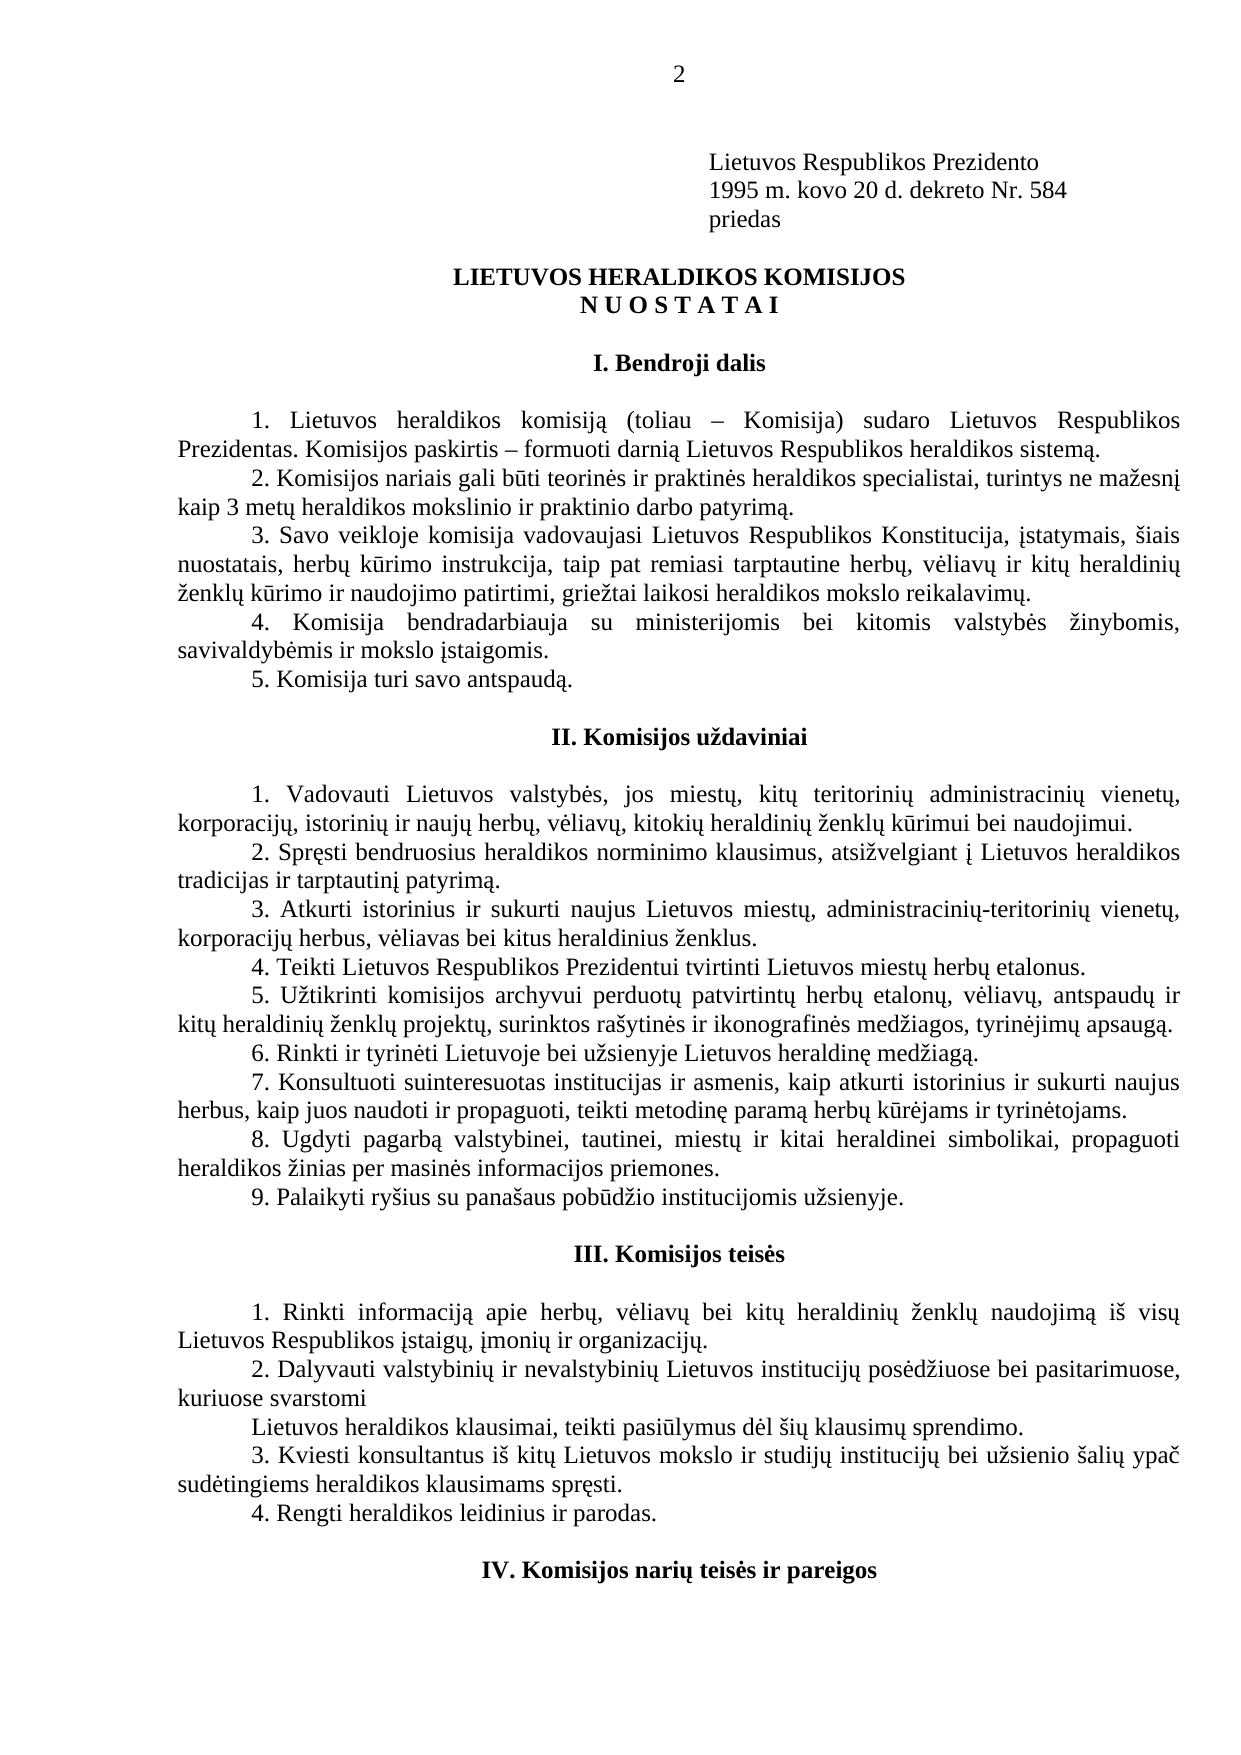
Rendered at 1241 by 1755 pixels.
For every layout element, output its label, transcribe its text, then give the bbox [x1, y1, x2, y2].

text 3. Atkurti istorinius ir sukurti naujus Lietuvos miestų, administracinių-teritorinių vienetų, korporacijų herbus, vėliavas bei kitus heraldinius ženklus. [177, 894, 1181, 952]
text 4. Rengti heraldikos leidinius ir parodas. [177, 1498, 1181, 1527]
text 2. Komisijos nariais gali būti teorinės ir praktinės heraldikos specialistai, turintys ne mažesnį kaip 3 metų heraldikos mokslinio ir praktinio darbo patyrimą. [177, 463, 1181, 521]
text 4. Teikti Lietuvos Respublikos Prezidentui tvirtinti Lietuvos miestų herbų etalonus. [177, 952, 1181, 981]
text 8. Ugdyti pagarbą valstybinei, tautinei, miestų ir kitai heraldinei simbolikai, propaguoti heraldikos žinias per masinės informacijos priemones. [177, 1124, 1181, 1182]
text 6. Rinkti ir tyrinėti Lietuvoje bei užsienyje Lietuvos heraldinę medžiagą. [177, 1038, 1181, 1067]
text Lietuvos Respublikos Prezidento [177, 147, 1181, 176]
text 4. Komisija bendradarbiauja su ministerijomis bei kitomis valstybės žinybomis, savivaldybėmis ir mokslo įstaigomis. [177, 607, 1181, 664]
text 5. Komisija turi savo antspaudą. [177, 664, 1181, 693]
text 2. Spręsti bendruosius heraldikos norminimo klausimus, atsižvelgiant į Lietuvos heraldikos tradicijas ir tarptautinį patyrimą. [177, 837, 1181, 894]
text I. Bendroji dalis [177, 348, 1181, 377]
text NUOSTATAI [177, 291, 1181, 319]
text 1. Rinkti informaciją apie herbų, vėliavų bei kitų heraldinių ženklų naudojimą iš visų Lietuvos Respublikos įstaigų, įmonių ir organizacijų. [177, 1297, 1181, 1354]
text 5. Užtikrinti komisijos archyvui perduotų patvirtintų herbų etalonų, vėliavų, antspaudų ir kitų heraldinių ženklų projektų, surinktos rašytinės ir ikonografinės medžiagos, tyrinėjimų apsaugą. [177, 981, 1181, 1038]
text 2. Dalyvauti valstybinių ir nevalstybinių Lietuvos institucijų posėdžiuose bei pasitarimuose, kuriuose svarstomi [177, 1354, 1181, 1412]
text III. Komisijos teisės [177, 1239, 1181, 1268]
text 9. Palaikyti ryšius su panašaus pobūdžio institucijomis užsienyje. [177, 1182, 1181, 1211]
text Lietuvos heraldikos klausimai, teikti pasiūlymus dėl šių klausimų sprendimo. [177, 1412, 1181, 1441]
text 1995 m. kovo 20 d. dekreto Nr. 584 [177, 176, 1181, 204]
text 1. Vadovauti Lietuvos valstybės, jos miestų, kitų teritorinių administracinių vienetų, korporacijų, istorinių ir naujų herbų, vėliavų, kitokių heraldinių ženklų kūrimui bei naudojimui. [177, 779, 1181, 837]
text LIETUVOS HERALDIKOS KOMISIJOS [177, 262, 1181, 291]
text 3. Kviesti konsultantus iš kitų Lietuvos mokslo ir studijų institucijų bei užsienio šalių ypač sudėtingiems heraldikos klausimams spręsti. [177, 1441, 1181, 1498]
text II. Komisijos uždaviniai [177, 722, 1181, 751]
text 3. Savo veikloje komisija vadovaujasi Lietuvos Respublikos Konstitucija, įstatymais, šiais nuostatais, herbų kūrimo instrukcija, taip pat remiasi tarptautine herbų, vėliavų ir kitų heraldinių ženklų kūrimo ir naudojimo patirtimi, griežtai laikosi heraldikos mokslo reikalavimų. [177, 521, 1181, 607]
text priedas [177, 204, 1181, 233]
text 7. Konsultuoti suinteresuotas institucijas ir asmenis, kaip atkurti istorinius ir sukurti naujus herbus, kaip juos naudoti ir propaguoti, teikti metodinę paramą herbų kūrėjams ir tyrinėtojams. [177, 1067, 1181, 1124]
text IV. Komisijos narių teisės ir pareigos [177, 1556, 1181, 1584]
text 1. Lietuvos heraldikos komisiją (toliau – Komisija) sudaro Lietuvos Respublikos Prezidentas. Komisijos paskirtis – formuoti darnią Lietuvos Respublikos heraldikos sistemą. [177, 406, 1181, 463]
